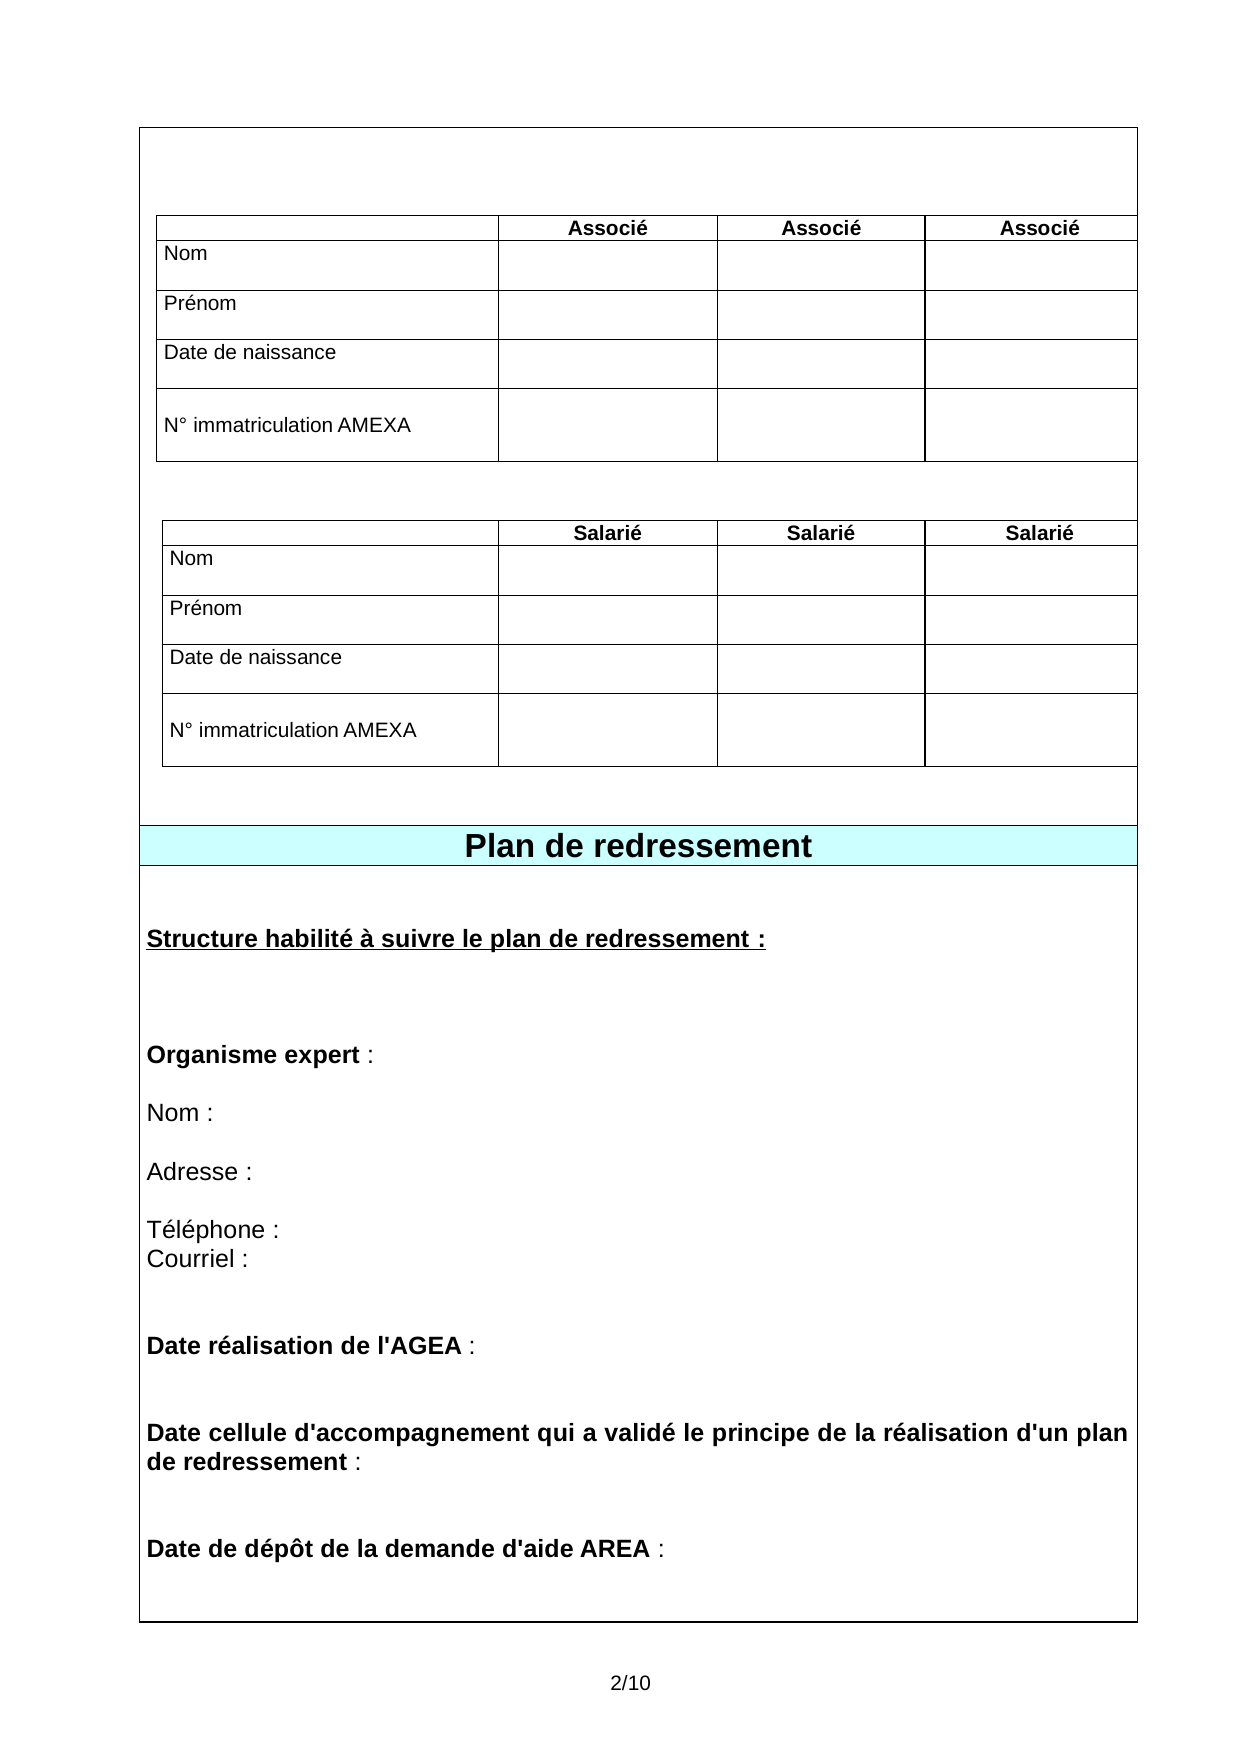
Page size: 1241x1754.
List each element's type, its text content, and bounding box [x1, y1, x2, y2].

table_cell Prénom [157, 291, 498, 339]
table_cell [718, 546, 924, 594]
table_cell [718, 694, 924, 766]
table_header Salarié [926, 521, 1137, 545]
table_cell Nom [163, 546, 498, 594]
table_cell [499, 241, 717, 289]
table_cell [499, 596, 717, 644]
table_header [163, 521, 498, 545]
table_cell N° immatriculation AMEXA [163, 694, 498, 766]
table_cell [926, 596, 1137, 644]
table_header Associé [926, 216, 1137, 240]
table_cell [718, 340, 924, 388]
table_cell [499, 340, 717, 388]
table_cell [926, 389, 1137, 461]
table_cell [499, 389, 717, 461]
table_cell [718, 241, 924, 289]
table_cell Prénom [163, 596, 498, 644]
table_header Salarié [499, 521, 717, 545]
table_cell [140, 128, 1137, 825]
table_cell Date de naissance [157, 340, 498, 388]
table_cell Nom [157, 241, 498, 289]
table_cell Date de naissance [163, 645, 498, 693]
table_header [157, 216, 498, 240]
table_header Associé [499, 216, 717, 240]
table_cell [926, 546, 1137, 594]
table_cell [926, 694, 1137, 766]
table_cell [926, 340, 1137, 388]
table_cell [718, 596, 924, 644]
table_cell [718, 291, 924, 339]
table_cell [499, 694, 717, 766]
table_header Salarié [718, 521, 924, 545]
table_cell [499, 546, 717, 594]
table_cell [926, 645, 1137, 693]
table_cell [499, 645, 717, 693]
table_cell Structure habilité à suivre le plan de redressement : Organisme expert : Nom : Adresse : Téléphone : Courriel : Date réalisation de l'AGEA : Date cellule d'accompagnement qui a validé le principe de la réalisation d'un plan de redressement : Date de dépôt de la demande d'aide AREA : [140, 866, 1137, 1621]
table_cell Plan de redressement [140, 826, 1137, 865]
table_cell N° immatriculation AMEXA [157, 389, 498, 461]
table_header Associé [718, 216, 924, 240]
table_cell [499, 291, 717, 339]
table_cell [926, 291, 1137, 339]
table_cell [718, 645, 924, 693]
table_cell [926, 241, 1137, 289]
table_cell [718, 389, 924, 461]
